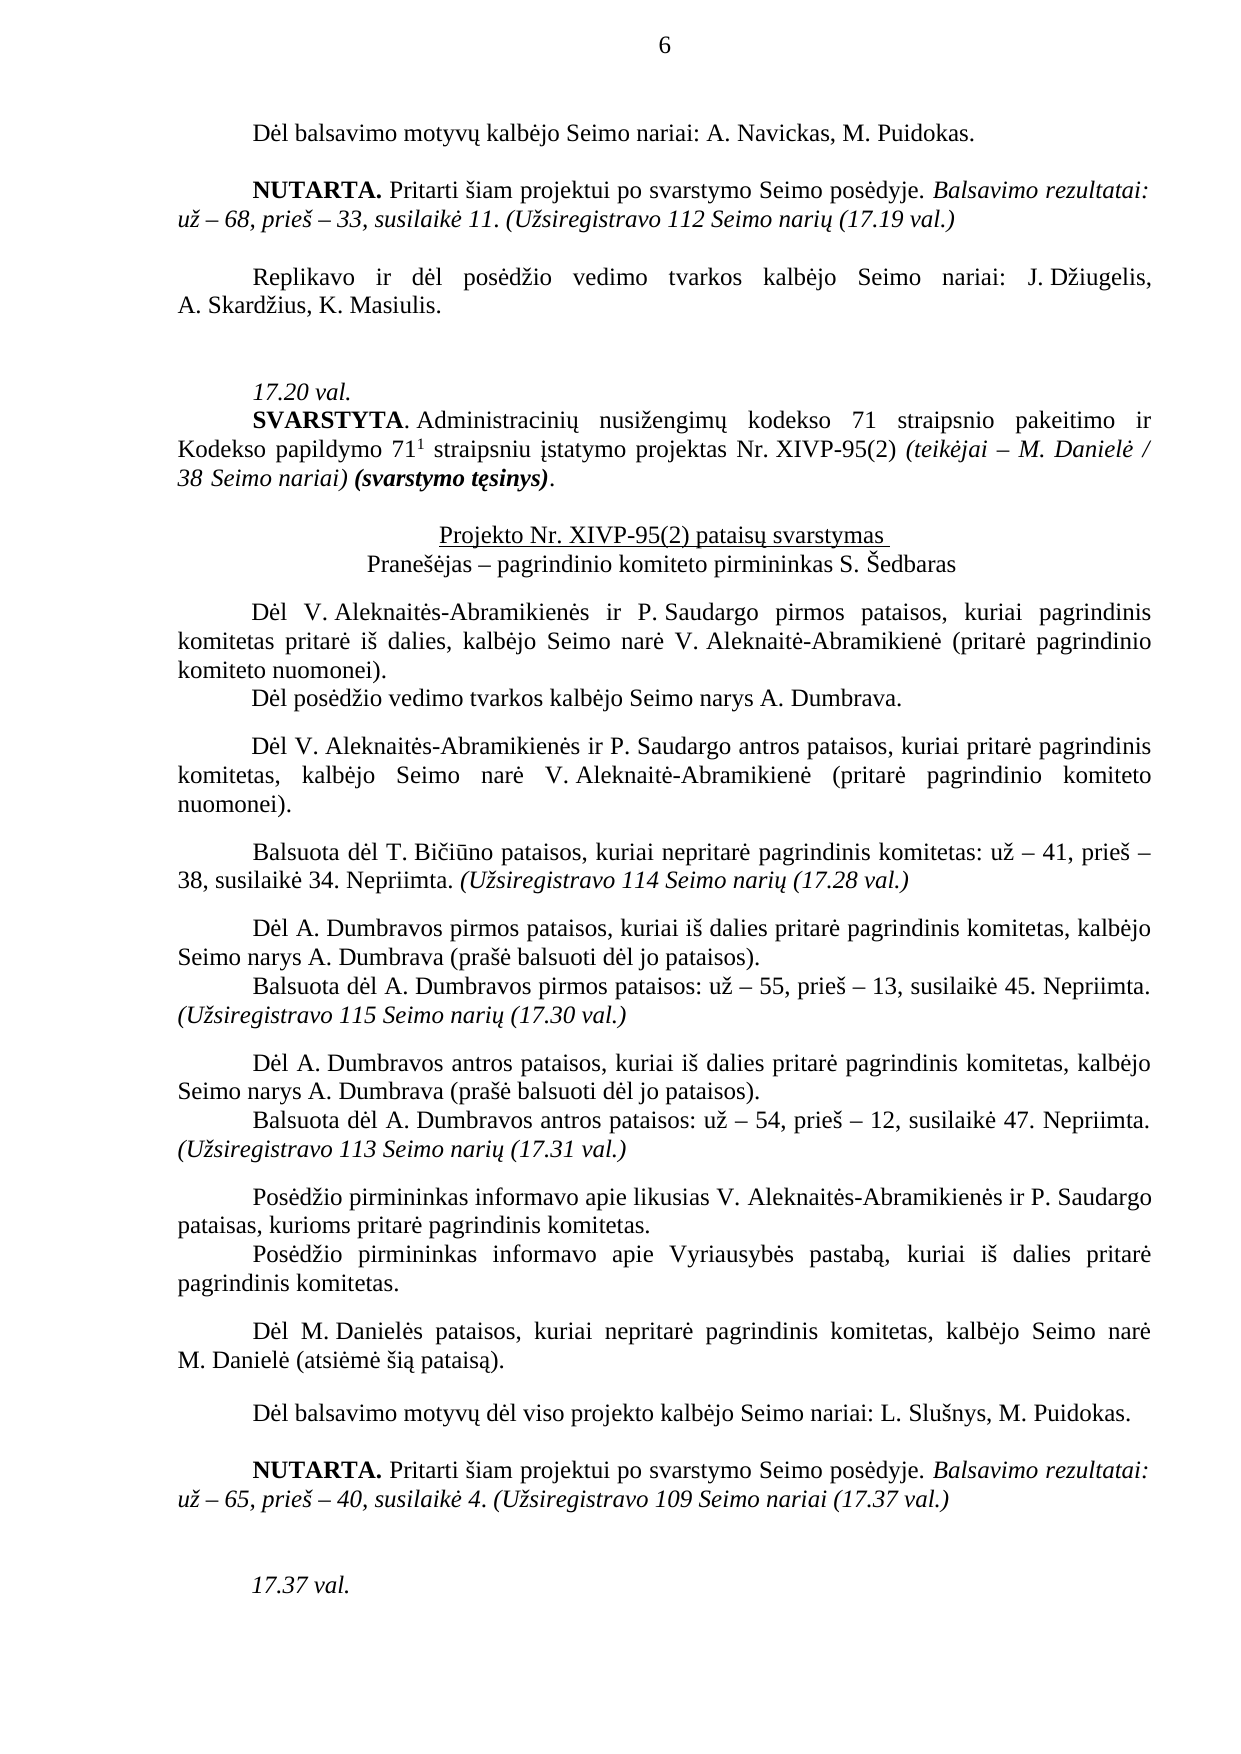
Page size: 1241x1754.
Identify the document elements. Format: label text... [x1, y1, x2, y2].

text Dėl V. Aleknaitės-Abramikienės ir P. Saudargo antros pataisos, kuriai pritarė pagrindinis komitetas, kalbėjo Seimo narė V. Aleknaitė-Abramikienė (pritarė pagrindinio komiteto nuomonei). [177, 731, 1152, 818]
text NUTARTA. Pritarti šiam projektui po svarstymo Seimo posėdyje. Balsavimo rezultatai: už – 68, prieš – 33, susilaikė 11. (Užsiregistravo 112 Seimo narių (17.19 val.) [177, 176, 1152, 233]
text Pranešėjas – pagrindinio komiteto pirmininkas S. Šedbaras [177, 549, 1152, 578]
text Dėl A. Dumbravos pirmos pataisos, kuriai iš dalies pritarė pagrindinis komitetas, kalbėjo Seimo narys A. Dumbrava (prašė balsuoti dėl jo pataisos). [177, 913, 1152, 971]
text Dėl V. Aleknaitės-Abramikienės ir P. Saudargo pirmos pataisos, kuriai pagrindinis komitetas pritarė iš dalies, kalbėjo Seimo narė V. Aleknaitė-Abramikienė (pritarė pagrindinio komiteto nuomonei). [177, 597, 1152, 683]
text Dėl balsavimo motyvų kalbėjo Seimo nariai: A. Navickas, M. Puidokas. [177, 118, 1152, 147]
text Dėl A. Dumbravos antros pataisos, kuriai iš dalies pritarė pagrindinis komitetas, kalbėjo Seimo narys A. Dumbrava (prašė balsuoti dėl jo pataisos). [177, 1048, 1152, 1105]
text Replikavo ir dėl posėdžio vedimo tvarkos kalbėjo Seimo nariai: J. Džiugelis, A. Skardžius, K. Masiulis. [177, 262, 1152, 319]
text Projekto Nr. XIVP-95(2) pataisų svarstymas [177, 521, 1152, 549]
text Balsuota dėl A. Dumbravos antros pataisos: už – 54, prieš – 12, susilaikė 47. Nepriimta. (Užsiregistravo 113 Seimo narių (17.31 val.) [177, 1105, 1152, 1163]
text Balsuota dėl T. Bičiūno pataisos, kuriai nepritarė pagrindinis komitetas: už – 41, prieš – 38, susilaikė 34. Nepriimta. (Užsiregistravo 114 Seimo narių (17.28 val.) [177, 837, 1152, 894]
text Posėdžio pirmininkas informavo apie likusias V. Aleknaitės-Abramikienės ir P. Saudargo pataisas, kurioms pritarė pagrindinis komitetas. [177, 1182, 1152, 1239]
text 17.20 val. [177, 377, 1152, 406]
text NUTARTA. Pritarti šiam projektui po svarstymo Seimo posėdyje. Balsavimo rezultatai: už – 65, prieš – 40, susilaikė 4. (Užsiregistravo 109 Seimo nariai (17.37 val.) [177, 1455, 1152, 1513]
text Dėl M. Danielės pataisos, kuriai nepritarė pagrindinis komitetas, kalbėjo Seimo narė M. Danielė (atsiėmė šią pataisą). [177, 1316, 1152, 1373]
text 17.37 val. [177, 1570, 1152, 1599]
text Balsuota dėl A. Dumbravos pirmos pataisos: už – 55, prieš – 13, susilaikė 45. Nepriimta. (Užsiregistravo 115 Seimo narių (17.30 val.) [177, 971, 1152, 1028]
text Posėdžio pirmininkas informavo apie Vyriausybės pastabą, kuriai iš dalies pritarė pagrindinis komitetas. [177, 1239, 1152, 1297]
text Dėl balsavimo motyvų dėl viso projekto kalbėjo Seimo nariai: L. Slušnys, M. Puidokas. [177, 1398, 1152, 1426]
text SVARSTYTA. Administracinių nusižengimų kodekso 71 straipsnio pakeitimo ir Kodekso papildymo 711 straipsniu įstatymo projektas Nr. XIVP-95(2) (teikėjai – M. Danielė / 38 Seimo nariai) (svarstymo tęsinys). [177, 406, 1152, 492]
text Dėl posėdžio vedimo tvarkos kalbėjo Seimo narys A. Dumbrava. [177, 683, 1152, 712]
